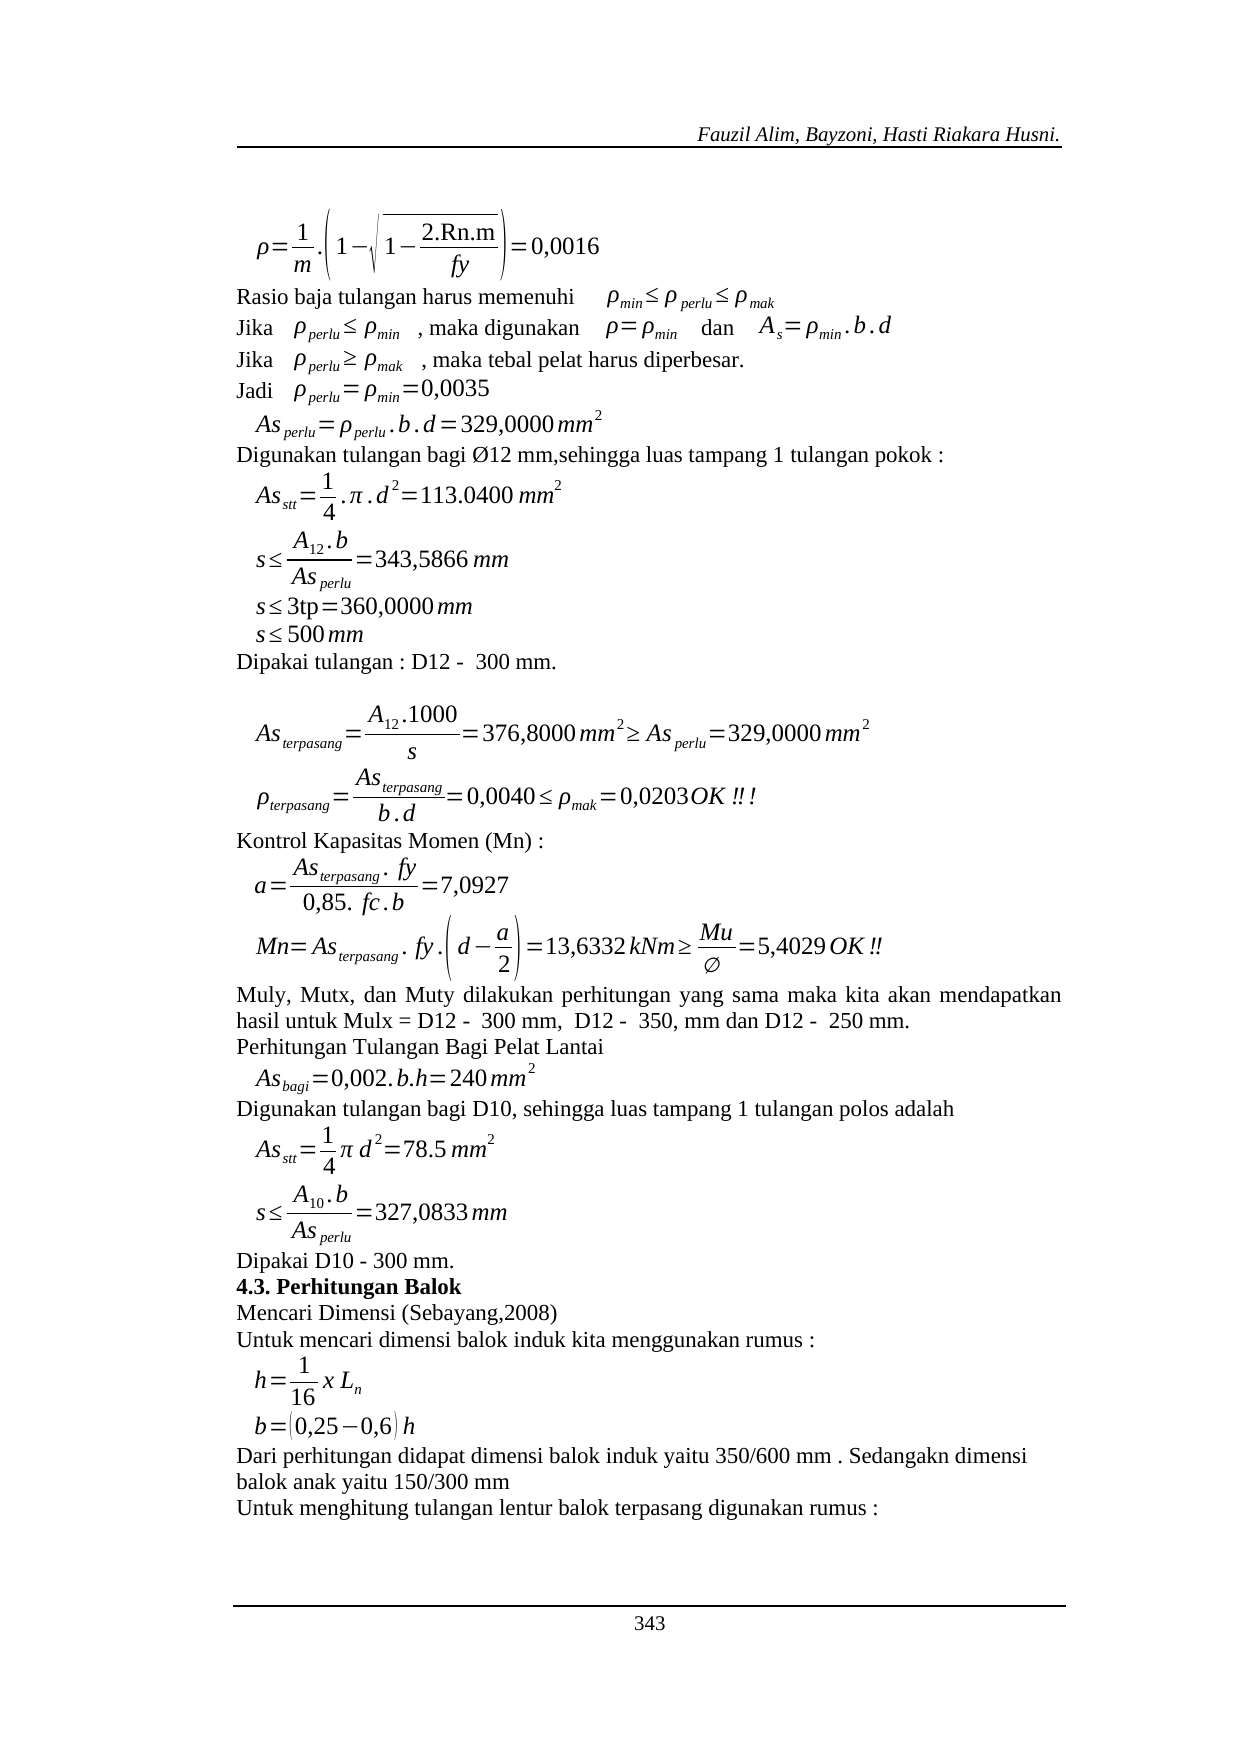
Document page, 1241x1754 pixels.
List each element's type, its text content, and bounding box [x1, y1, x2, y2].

text Jika, maka tebal pelat harus diperbesar. [236, 343, 1063, 374]
text Dipakai tulangan : D12 - 300 mm. [236, 648, 1063, 675]
text Untuk mencari dimensi balok induk kita menggunakan rumus : [236, 1326, 1063, 1352]
text Digunakan tulangan bagi Ø12 mm,sehingga luas tampang 1 tulangan pokok : [236, 441, 1063, 467]
text Untuk menghitung tulangan lentur balok terpasang digunakan rumus : [236, 1494, 1063, 1521]
text Dipakai D10 - 300 mm. [236, 1247, 1063, 1273]
text Rasio baja tulangan harus memenuhi [236, 280, 1063, 312]
text Mencari Dimensi (Sebayang,2008) [236, 1299, 1063, 1326]
text Muly, Mutx, dan Muty dilakukan perhitungan yang sama maka kita akan mendapatkan hasil untuk Mulx = D12 - 300 mm, D12 - 350, mm dan D12 - 250 mm. [236, 981, 1063, 1033]
text 4.3. Perhitungan Balok [236, 1273, 1063, 1299]
text Jika, maka digunakan dan [236, 312, 1063, 343]
text Jadi [236, 374, 1063, 406]
text Kontrol Kapasitas Momen (Mn) : [236, 827, 1063, 853]
text Perhitungan Tulangan Bagi Pelat Lantai [236, 1033, 1063, 1060]
text Digunakan tulangan bagi D10, sehingga luas tampang 1 tulangan polos adalah [236, 1095, 1063, 1121]
text Dari perhitungan didapat dimensi balok induk yaitu 350/600 mm . Sedangakn dimensi balok anak yaitu 150/300 mm [236, 1442, 1063, 1494]
